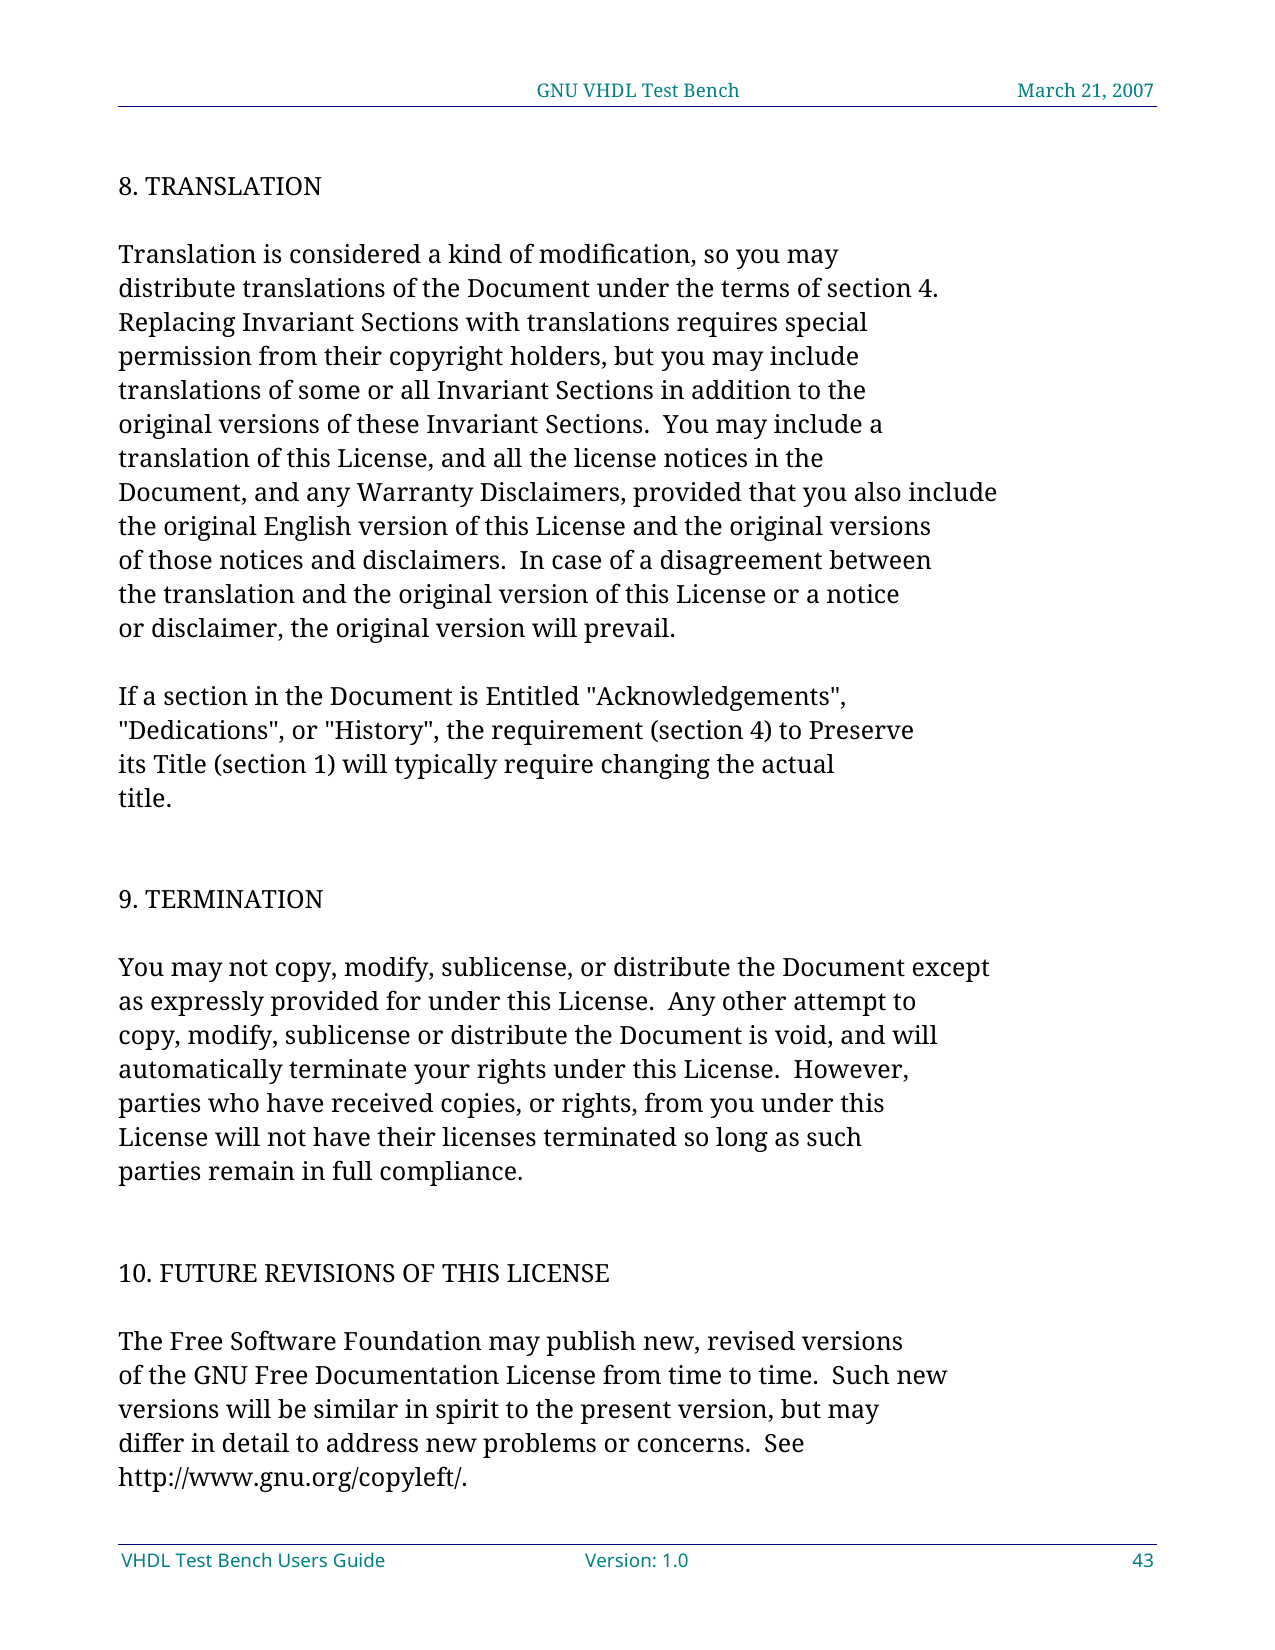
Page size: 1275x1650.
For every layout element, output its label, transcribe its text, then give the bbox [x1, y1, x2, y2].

text The Free Software Foundation may publish new, revised versions [118, 1324, 1157, 1358]
text as expressly provided for under this License. Any other attempt to [118, 984, 1157, 1018]
text "Dedications", or "History", the requirement (section 4) to Preserve [118, 713, 1157, 747]
text the original English version of this License and the original versions [118, 509, 1157, 543]
text translation of this License, and all the license notices in the [118, 441, 1157, 475]
text You may not copy, modify, sublicense, or distribute the Document except [118, 950, 1157, 984]
text parties remain in full compliance. [118, 1154, 1157, 1188]
text Translation is considered a kind of modification, so you may [118, 237, 1157, 271]
text If a section in the Document is Entitled "Acknowledgements", [118, 679, 1157, 713]
text its Title (section 1) will typically require changing the actual [118, 747, 1157, 781]
text original versions of these Invariant Sections. You may include a [118, 407, 1157, 441]
text title. [118, 781, 1157, 814]
text versions will be similar in spirit to the present version, but may [118, 1392, 1157, 1426]
text copy, modify, sublicense or distribute the Document is void, and will [118, 1018, 1157, 1052]
text parties who have received copies, or rights, from you under this [118, 1086, 1157, 1120]
text http://www.gnu.org/copyleft/. [118, 1460, 1157, 1494]
text the translation and the original version of this License or a notice [118, 577, 1157, 611]
text License will not have their licenses terminated so long as such [118, 1120, 1157, 1154]
text distribute translations of the Document under the terms of section 4. [118, 271, 1157, 305]
text of those notices and disclaimers. In case of a disagreement between [118, 543, 1157, 577]
text automatically terminate your rights under this License. However, [118, 1052, 1157, 1086]
text translations of some or all Invariant Sections in addition to the [118, 373, 1157, 407]
text or disclaimer, the original version will prevail. [118, 611, 1157, 645]
text differ in detail to address new problems or concerns. See [118, 1426, 1157, 1460]
text permission from their copyright holders, but you may include [118, 339, 1157, 373]
text 8. TRANSLATION [118, 169, 1157, 203]
text Document, and any Warranty Disclaimers, provided that you also include [118, 475, 1157, 509]
text 10. FUTURE REVISIONS OF THIS LICENSE [118, 1256, 1157, 1290]
text 9. TERMINATION [118, 882, 1157, 916]
text of the GNU Free Documentation License from time to time. Such new [118, 1358, 1157, 1392]
text Replacing Invariant Sections with translations requires special [118, 305, 1157, 339]
